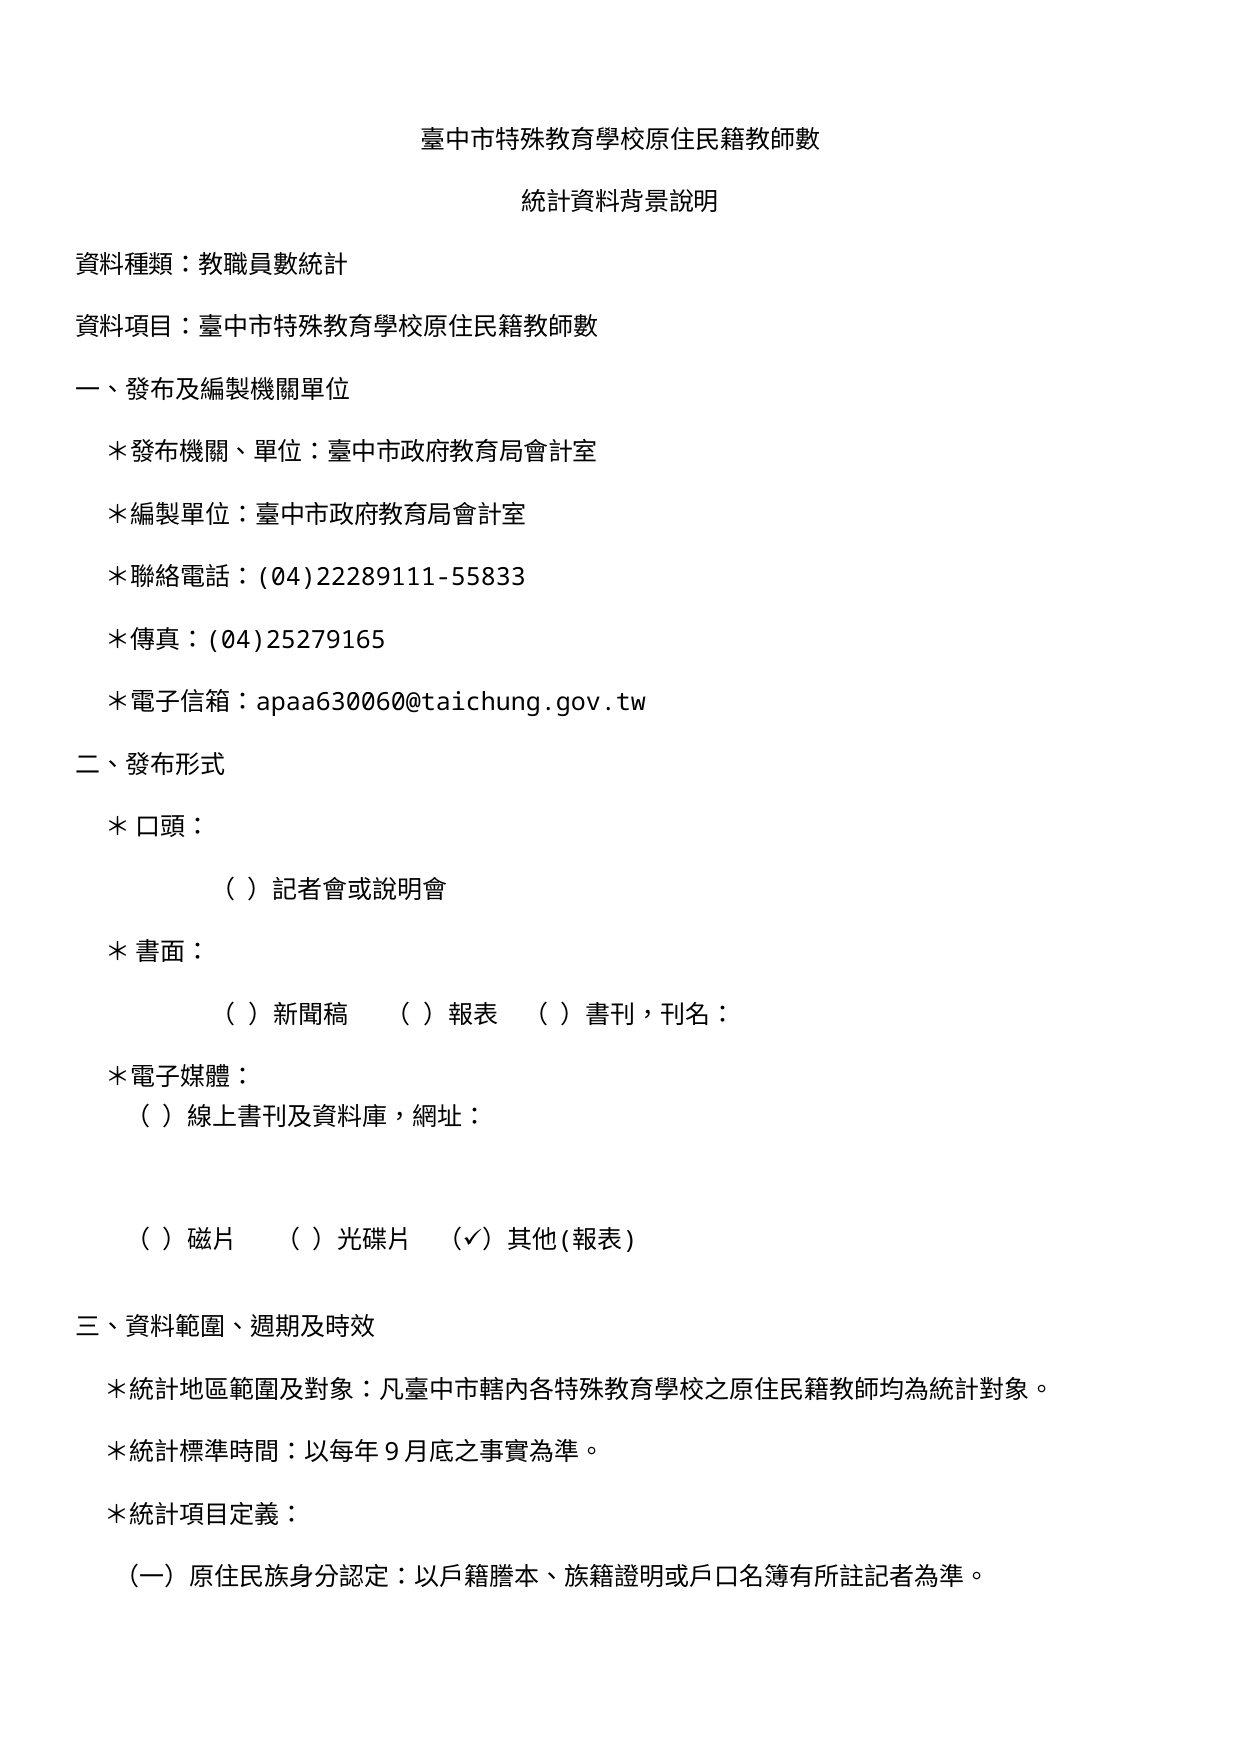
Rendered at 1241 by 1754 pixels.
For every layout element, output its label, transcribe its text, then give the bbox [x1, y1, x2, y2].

list 口頭： [106, 783, 1165, 846]
text 二、發布形式 [75, 721, 1165, 783]
text ＊編製單位：臺中市政府教育局會計室 [106, 471, 1165, 533]
text （ ）磁片 （ ）光碟片 （）其他(報表) [75, 1196, 1199, 1258]
text （ ）記者會或說明會 [75, 846, 1165, 908]
text 統計資料背景說明 [75, 158, 1165, 221]
text ＊電子信箱：apaa630060@taichung.gov.tw [106, 658, 1165, 721]
text 臺中市特殊教育學校原住民籍教師數 [75, 96, 1165, 158]
text ＊統計地區範圍及對象：凡臺中市轄內各特殊教育學校之原住民籍教師均為統計對象。 [75, 1346, 1165, 1408]
text （一）原住民族身分認定：以戶籍謄本、族籍證明或戶口名簿有所註記者為準。 [102, 1533, 1165, 1596]
text ＊發布機關、單位：臺中市政府教育局會計室 [106, 408, 1165, 471]
text ＊統計項目定義： [75, 1471, 1165, 1533]
text 三、資料範圍、週期及時效 [75, 1283, 1165, 1346]
text ＊統計標準時間：以每年9月底之事實為準。 [75, 1408, 1165, 1471]
text ＊聯絡電話：(04)22289111-55833 [106, 533, 1165, 596]
text （ ）新聞稿 （ ）報表 （ ）書刊，刊名： [106, 971, 1165, 1033]
text （ ）線上書刊及資料庫，網址： [75, 1096, 1199, 1133]
text ＊傳真：(04)25279165 [106, 596, 1165, 658]
text ＊電子媒體： [106, 1033, 1165, 1096]
text 資料項目：臺中市特殊教育學校原住民籍教師數 [75, 283, 1165, 346]
text 資料種類：教職員數統計 [75, 221, 1165, 283]
text 一、發布及編製機關單位 [75, 346, 1165, 408]
list 書面： [106, 908, 1165, 971]
